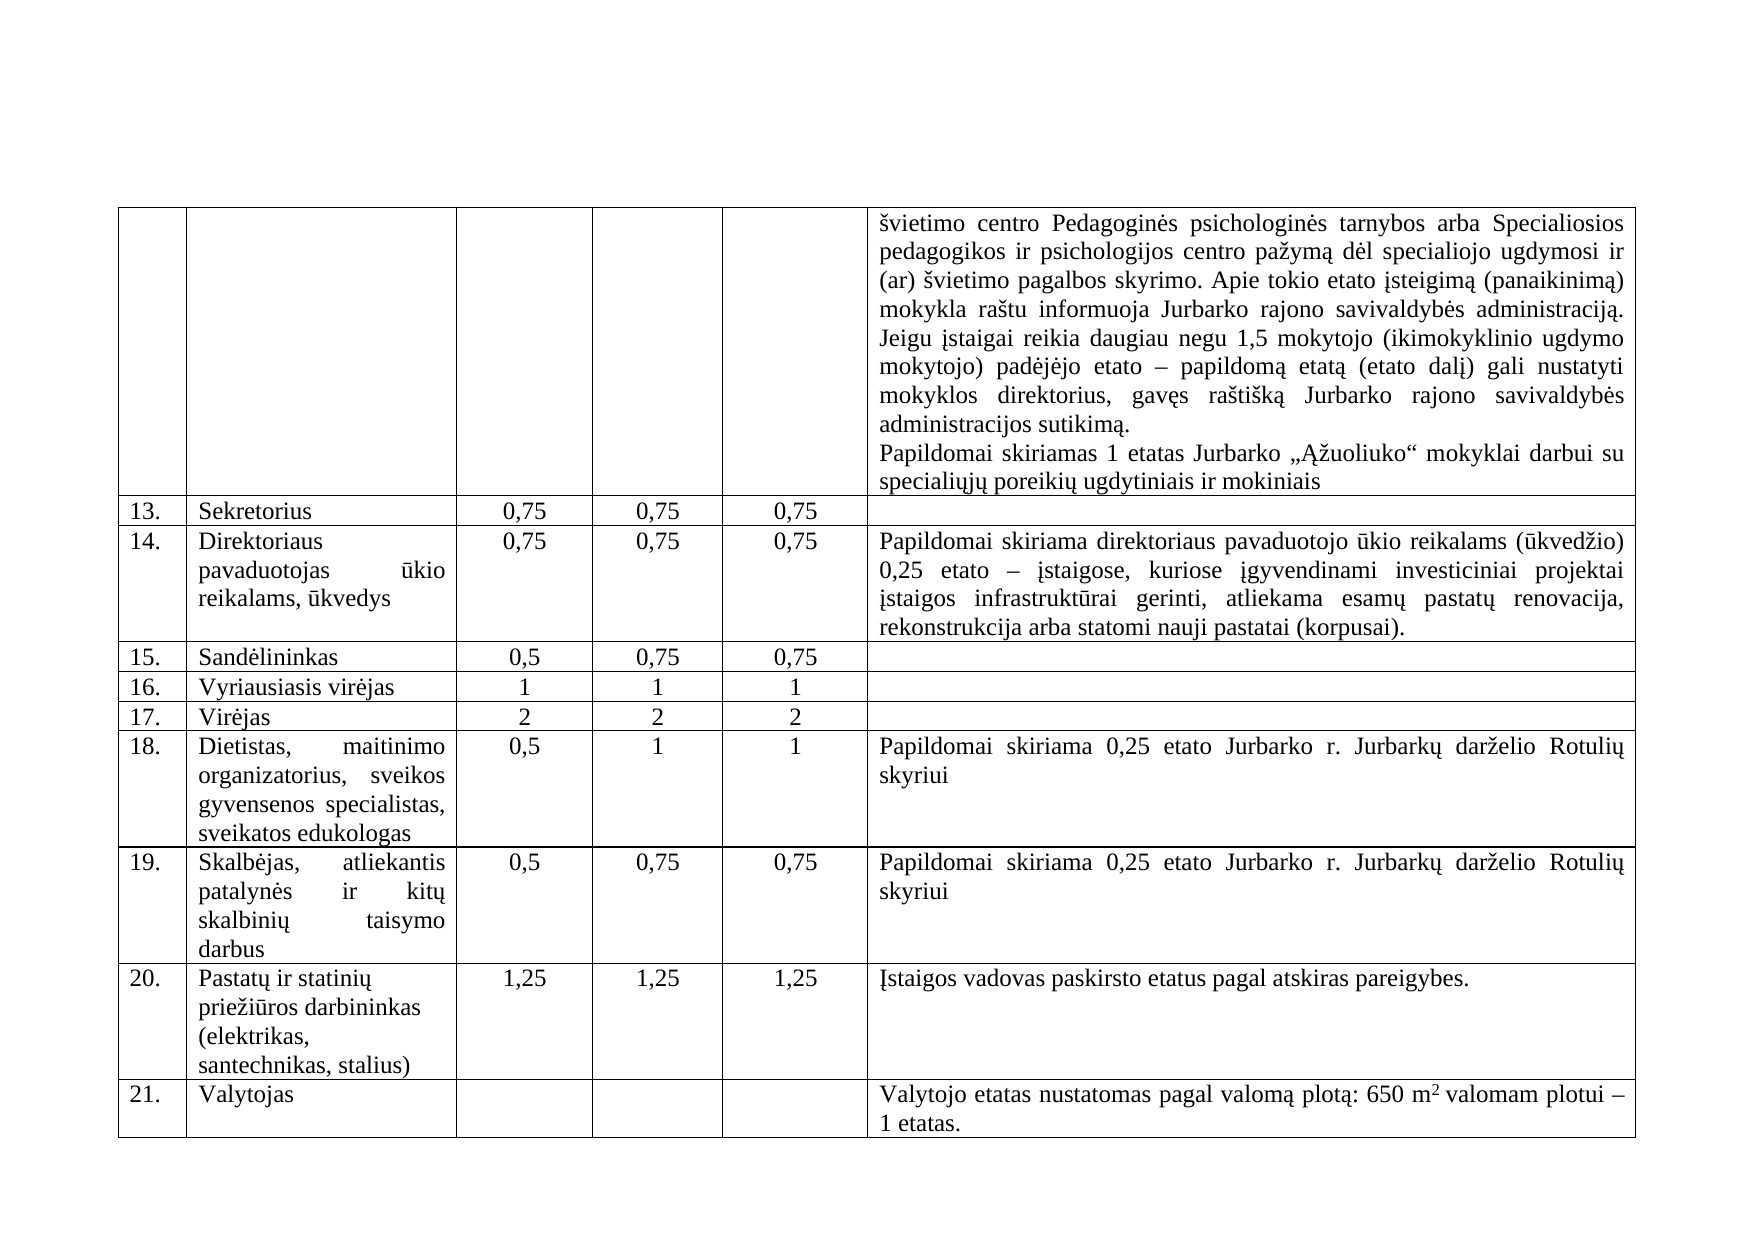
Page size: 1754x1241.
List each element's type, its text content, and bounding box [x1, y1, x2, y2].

table_cell 19. [119, 848, 186, 962]
table_cell Įstaigos vadovas paskirsto etatus pagal atskiras pareigybes. [868, 964, 1635, 1078]
table_cell [593, 208, 722, 495]
table_cell 1,25 [593, 964, 722, 1078]
table_cell 0,5 [457, 642, 592, 671]
table_cell 16. [119, 672, 186, 701]
table_cell 0,5 [457, 848, 592, 962]
table_cell 0,5 [457, 731, 592, 846]
table_cell 21. [119, 1080, 186, 1137]
table_cell Pastatų ir statinių priežiūros darbininkas (elektrikas, santechnikas, stalius) [187, 964, 456, 1078]
table_cell [868, 496, 1635, 525]
table_cell 0,75 [723, 496, 867, 525]
table_cell [593, 1080, 722, 1137]
table_cell Skalbėjas, atliekantis patalynės ir kitų skalbinių taisymo darbus [187, 848, 456, 962]
table_cell [119, 208, 186, 495]
table_cell Sandėlininkas [187, 642, 456, 671]
table_cell Papildomai skiriama direktoriaus pavaduotojo ūkio reikalams (ūkvedžio) 0,25 etato – įstaigose, kuriose įgyvendinami investiciniai projektai įstaigos infrastruktūrai gerinti, atliekama esamų pastatų renovacija, rekonstrukcija arba statomi nauji pastatai (korpusai). [868, 526, 1635, 641]
table_cell 0,75 [593, 642, 722, 671]
table_cell Direktoriaus pavaduotojas ūkio reikalams, ūkvedys [187, 526, 456, 641]
table_cell [868, 702, 1635, 730]
table_cell 15. [119, 642, 186, 671]
table_cell Papildomai skiriama 0,25 etato Jurbarko r. Jurbarkų darželio Rotulių skyriui [868, 848, 1635, 962]
table_cell Valytojas [187, 1080, 456, 1137]
table_cell 1 [593, 672, 722, 701]
table_cell 20. [119, 964, 186, 1078]
table_cell Sekretorius [187, 496, 456, 525]
table_cell 0,75 [723, 642, 867, 671]
table_cell 18. [119, 731, 186, 846]
table_cell [457, 1080, 592, 1137]
table_cell [868, 642, 1635, 671]
table_cell 0,75 [457, 496, 592, 525]
table_cell 1 [593, 731, 722, 846]
table_cell 0,75 [723, 848, 867, 962]
table_cell [457, 208, 592, 495]
table_cell 0,75 [593, 526, 722, 641]
table_cell Papildomai skiriama 0,25 etato Jurbarko r. Jurbarkų darželio Rotulių skyriui [868, 731, 1635, 846]
table_cell Vyriausiasis virėjas [187, 672, 456, 701]
table_cell [723, 1080, 867, 1137]
table_cell 1 [723, 672, 867, 701]
table_cell 2 [723, 702, 867, 730]
table_cell 1 [457, 672, 592, 701]
table_cell Valytojo etatas nustatomas pagal valomą plotą: 650 m2 valomam plotui – 1 etatas. [868, 1080, 1635, 1137]
table_cell 17. [119, 702, 186, 730]
table_cell 0,75 [593, 848, 722, 962]
table_cell 1 [723, 731, 867, 846]
table_cell [187, 208, 456, 495]
table_cell Dietistas, maitinimo organizatorius, sveikos gyvensenos specialistas, sveikatos edukologas [187, 731, 456, 846]
table_cell 0,75 [457, 526, 592, 641]
table_cell 0,75 [593, 496, 722, 525]
table_cell Virėjas [187, 702, 456, 730]
table_cell 2 [593, 702, 722, 730]
table_cell [723, 208, 867, 495]
table_cell 0,75 [723, 526, 867, 641]
table_cell švietimo centro Pedagoginės psichologinės tarnybos arba Specialiosios pedagogikos ir psichologijos centro pažymą dėl specialiojo ugdymosi ir (ar) švietimo pagalbos skyrimo. Apie tokio etato įsteigimą (panaikinimą) mokykla raštu informuoja Jurbarko rajono savivaldybės administraciją. Jeigu įstaigai reikia daugiau negu 1,5 mokytojo (ikimokyklinio ugdymo mokytojo) padėjėjo etato – papildomą etatą (etato dalį) gali nustatyti mokyklos direktorius, gavęs raštišką Jurbarko rajono savivaldybės administracijos sutikimą. Papildomai skiriamas 1 etatas Jurbarko „Ąžuoliuko“ mokyklai darbui su specialiųjų poreikių ugdytiniais ir mokiniais [868, 208, 1635, 495]
table_cell 1,25 [457, 964, 592, 1078]
table_cell 13. [119, 496, 186, 525]
table_cell 14. [119, 526, 186, 641]
table_cell 1,25 [723, 964, 867, 1078]
table_cell 2 [457, 702, 592, 730]
table_cell [868, 672, 1635, 701]
